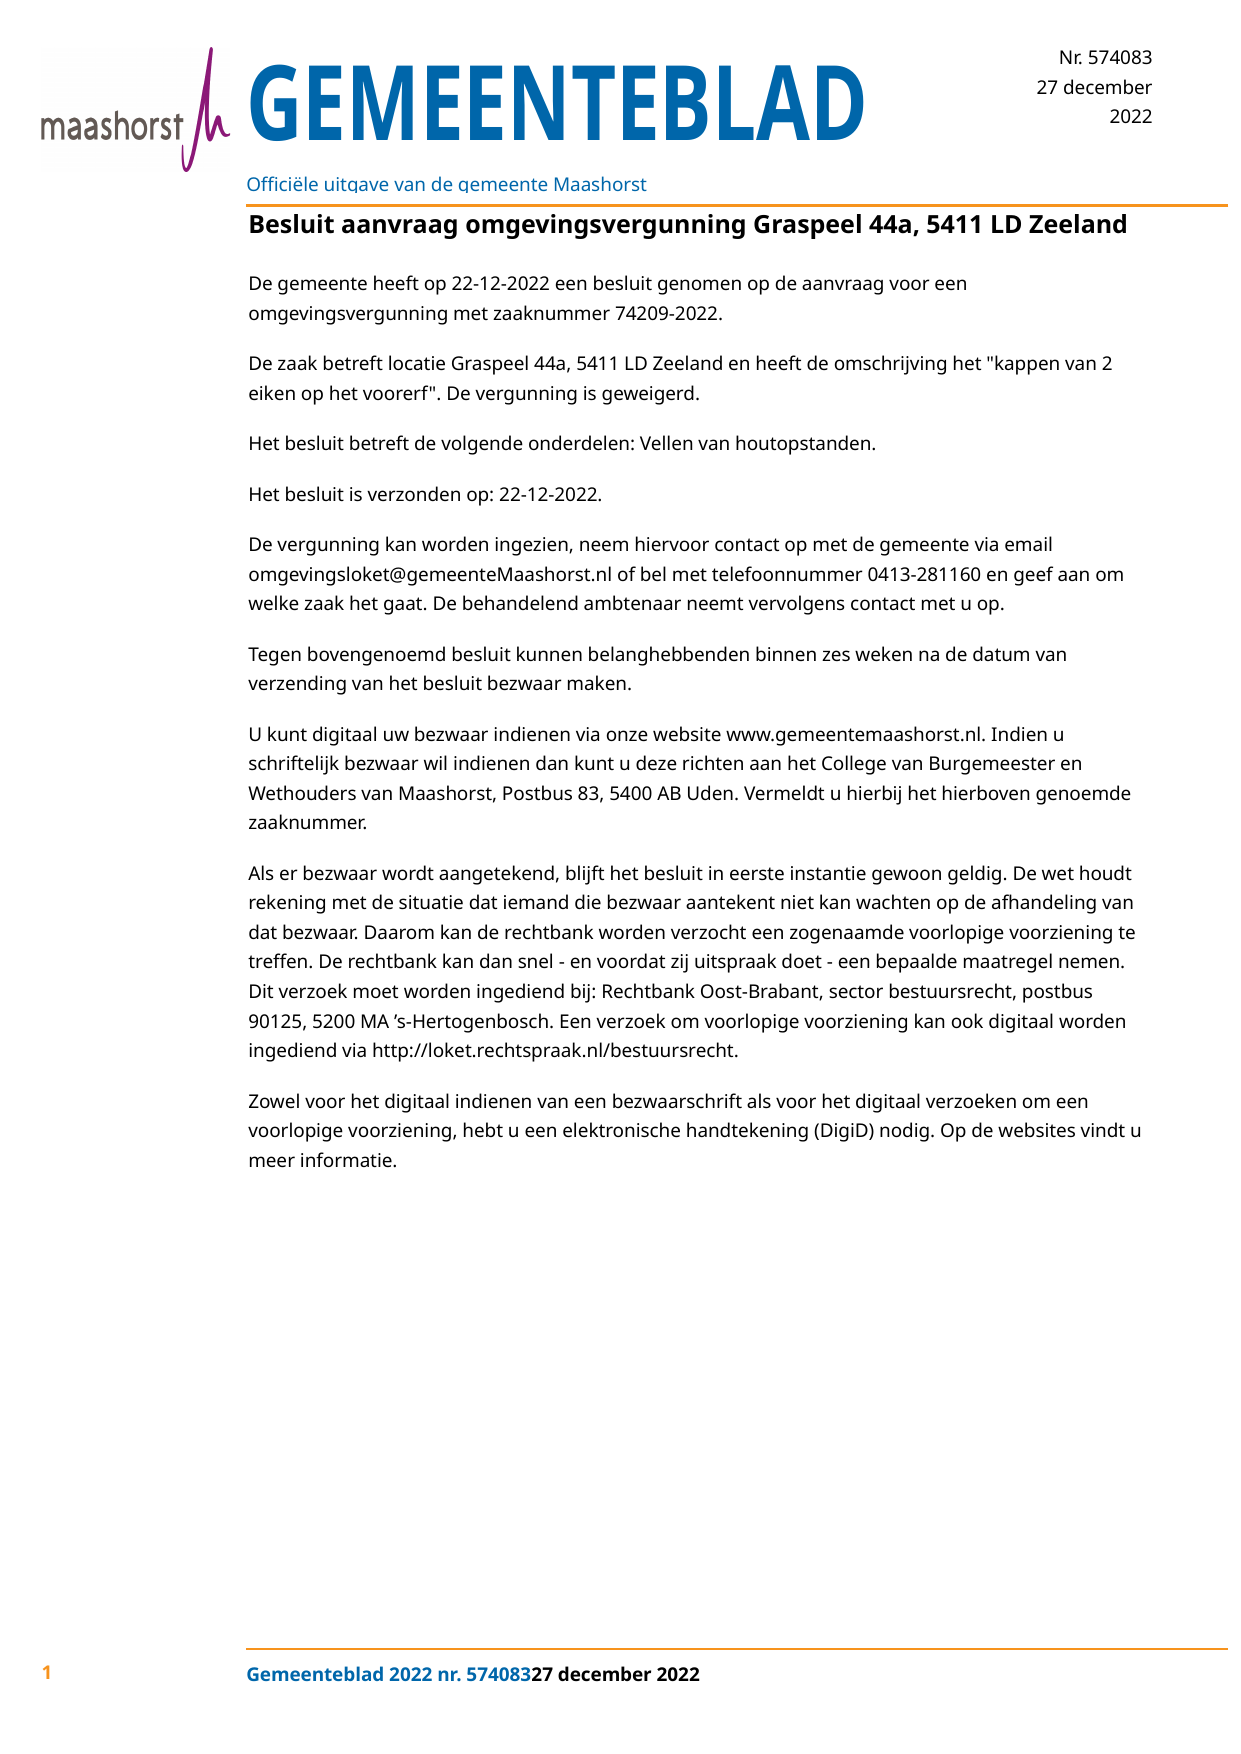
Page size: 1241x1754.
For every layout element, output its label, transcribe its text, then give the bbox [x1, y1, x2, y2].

text Besluit aanvraag omgevingsvergunning Graspeel 44a, 5411 LD Zeeland [248, 207, 1152, 241]
text Zowel voor het digitaal indienen van een bezwaarschrift als voor het digitaal verzoeken om een voorlopige voorziening, hebt u een elektronische handtekening (DigiD) nodig. Op de websites vindt u meer informatie. [248, 1088, 1152, 1173]
text De vergunning kan worden ingezien, neem hiervoor contact op met de gemeente via email omgevingsloket@gemeenteMaashorst.nl of bel met telefoonnummer 0413-281160 en geef aan om welke zaak het gaat. De behandelend ambtenaar neemt vervolgens contact met u op. [248, 531, 1152, 616]
text Tegen bovengenoemd besluit kunnen belanghebbenden binnen zes weken na de datum van verzending van het besluit bezwaar maken. [248, 641, 1152, 696]
text De zaak betreft locatie Graspeel 44a, 5411 LD Zeeland en heeft de omschrijving het "kappen van 2 eiken op het voorerf". De vergunning is geweigerd. [248, 350, 1152, 406]
text Het besluit betreft de volgende onderdelen: Vellen van houtopstanden. [248, 430, 1152, 456]
text U kunt digitaal uw bezwaar indienen via onze website www.gemeentemaashorst.nl. Indien u schriftelijk bezwaar wil indienen dan kunt u deze richten aan het College van Burgemeester en Wethouders van Maashorst, Postbus 83, 5400 AB Uden. Vermeldt u hierbij het hierboven genoemde zaaknummer. [248, 721, 1152, 835]
text Het besluit is verzonden op: 22-12-2022. [248, 481, 1152, 506]
text De gemeente heeft op 22-12-2022 een besluit genomen op de aanvraag voor een omgevingsvergunning met zaaknummer 74209-2022. [248, 270, 1152, 326]
picture [41, 47, 231, 172]
text Als er bezwaar wordt aangetekend, blijft het besluit in eerste instantie gewoon geldig. De wet houdt rekening met de situatie dat iemand die bezwaar aantekent niet kan wachten op de afhandeling van dat bezwaar. Daarom kan de rechtbank worden verzocht een zogenaamde voorlopige voorziening te treffen. De rechtbank kan dan snel - en voordat zij uitspraak doet - een bepaalde maatregel nemen. Dit verzoek moet worden ingediend bij: Rechtbank Oost-Brabant, sector bestuursrecht, postbus 90125, 5200 MA ’s-Hertogenbosch. Een verzoek om voorlopige voorziening kan ook digitaal worden ingediend via http://loket.rechtspraak.nl/bestuursrecht. [248, 860, 1152, 1063]
